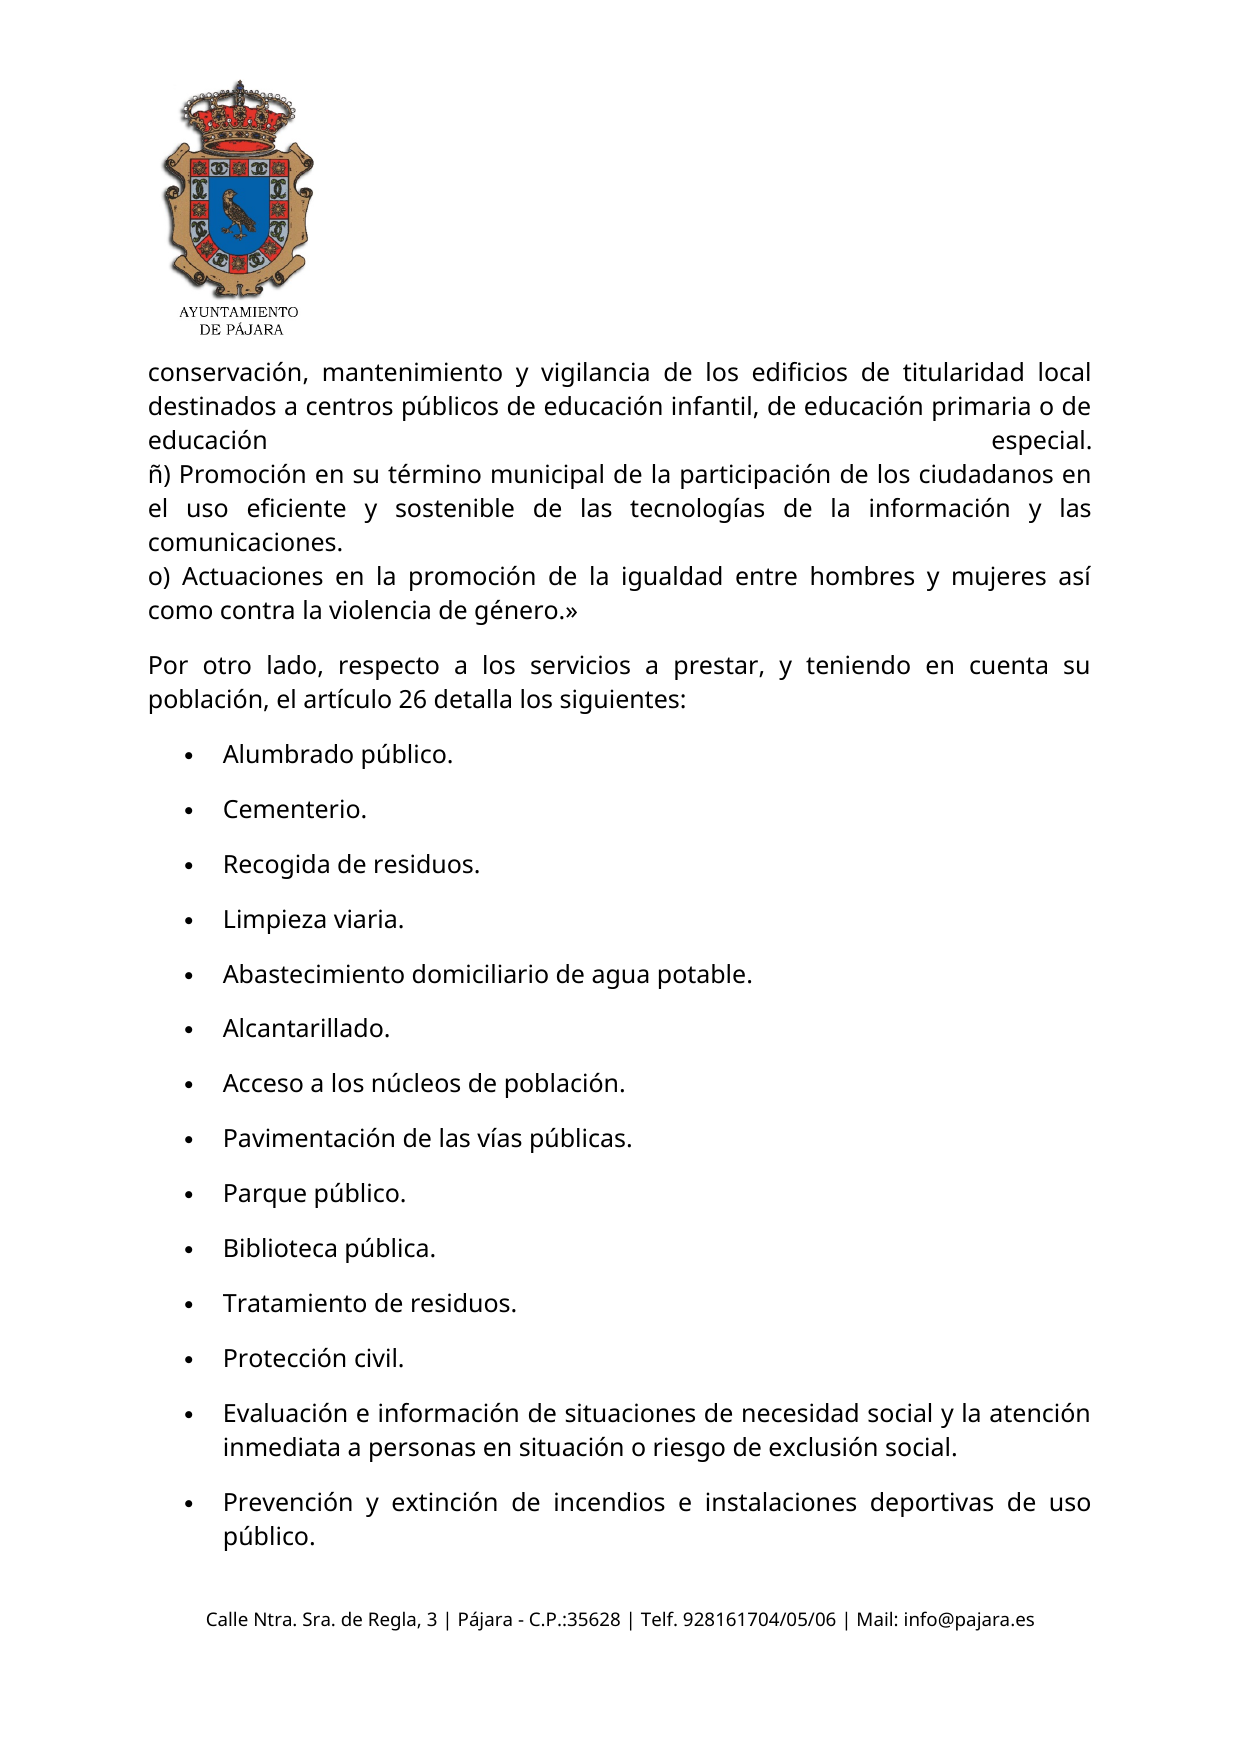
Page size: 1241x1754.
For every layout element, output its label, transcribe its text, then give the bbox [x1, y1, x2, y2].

list Protección civil. [185, 1341, 1093, 1374]
list Acceso a los núcleos de población. [185, 1066, 1093, 1100]
list Tratamiento de residuos. [185, 1286, 1093, 1320]
list Alumbrado público. [185, 737, 1093, 771]
list Parque público. [185, 1176, 1093, 1210]
list Abastecimiento domiciliario de agua potable. [185, 956, 1093, 990]
text conservación, mantenimiento y vigilancia de los edificios de titularidad local destinados a centros públicos de educación infantil, de educación primaria o de educación especial. ñ) Promoción en su término municipal de la participación de los ciudadanos en el uso eficiente y sostenible de las tecnologías de la información y las comunicaciones. o) Actuaciones en la promoción de la igualdad entre hombres y mujeres así como contra la violencia de género.» [148, 354, 1093, 627]
list Biblioteca pública. [185, 1231, 1093, 1265]
list Evaluación e información de situaciones de necesidad social y la atención inmediata a personas en situación o riesgo de exclusión social. [185, 1395, 1093, 1463]
text Por otro lado, respecto a los servicios a prestar, y teniendo en cuenta su población, el artículo 26 detalla los siguientes: [148, 648, 1093, 716]
list Cementerio. [185, 792, 1093, 826]
list Limpieza viaria. [185, 901, 1093, 935]
list Prevención y extinción de incendios e instalaciones deportivas de uso público. [185, 1484, 1093, 1552]
list Recogida de residuos. [185, 846, 1093, 881]
list Pavimentación de las vías públicas. [185, 1121, 1093, 1155]
list Alcantarillado. [185, 1011, 1093, 1045]
